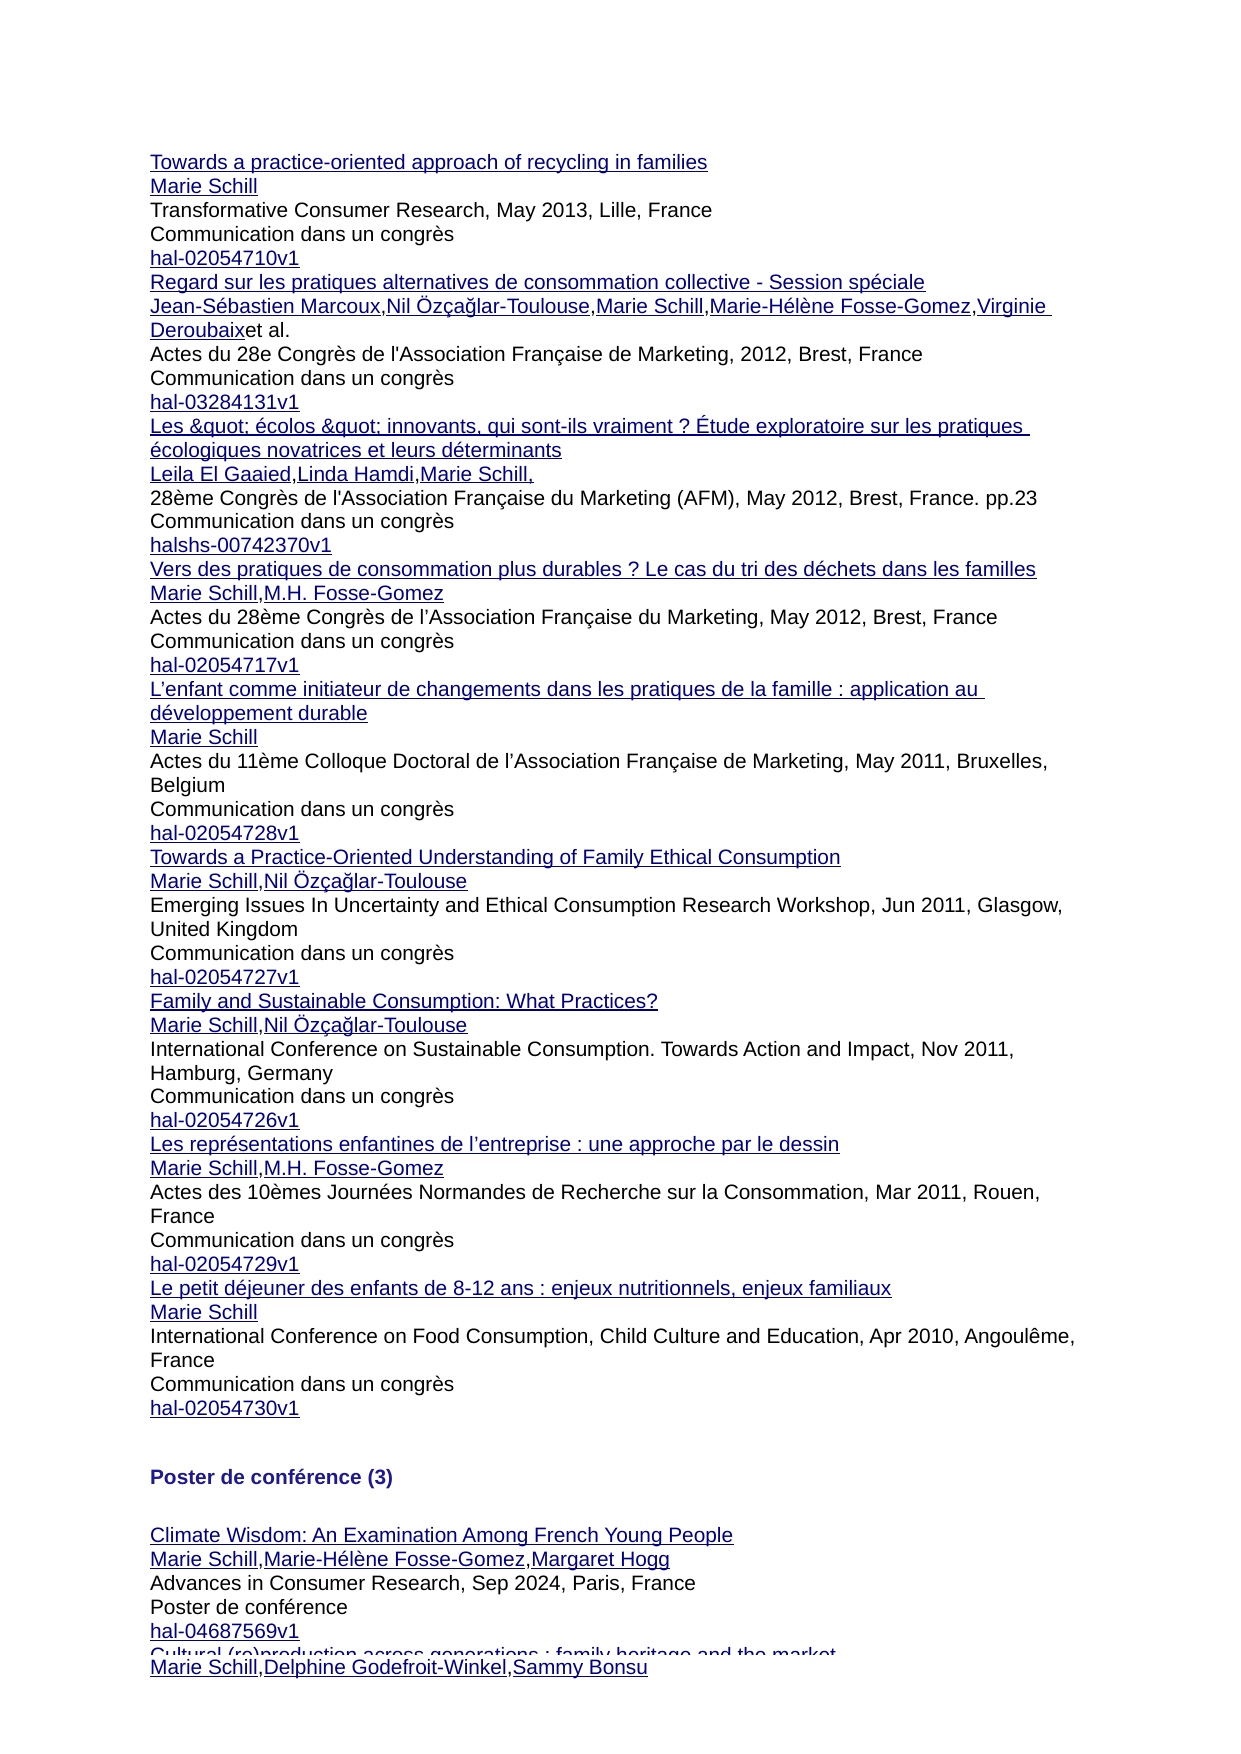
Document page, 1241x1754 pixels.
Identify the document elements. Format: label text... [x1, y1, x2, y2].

table_cell Towards a Practice-Oriented Understanding of Family Ethical Consumption Marie Schill,Nil Özçağlar-Toulouse Emerging Issues In Uncertainty and Ethical Consumption Research Workshop, Jun 2011, Glasgow, United Kingdom Communication dans un congrès hal-02054727v1 [150, 845, 1090, 988]
table_cell Vers des pratiques de consommation plus durables ? Le cas du tri des déchets dans les familles Marie Schill,M.H. Fosse-Gomez Actes du 28ème Congrès de l’Association Française du Marketing, May 2012, Brest, France Communication dans un congrès hal-02054717v1 [150, 557, 1090, 677]
table_header Climate Wisdom: An Examination Among French Young People Marie Schill,Marie-Hélène Fosse-Gomez,Margaret Hogg Advances in Consumer Research, Sep 2024, Paris, France Poster de conférence hal-04687569v1 [150, 1523, 1090, 1643]
table_cell Towards a practice-oriented approach of recycling in families Marie Schill Transformative Consumer Research, May 2013, Lille, France Communication dans un congrès hal-02054710v1 [150, 150, 1090, 270]
table_cell Les &quot; écolos &quot; innovants, qui sont-ils vraiment ? Étude exploratoire sur les pratiques écologiques novatrices et leurs déterminants Leila El Gaaied,Linda Hamdi,Marie Schill, 28ème Congrès de l'Association Française du Marketing (AFM), May 2012, Brest, France. pp.23 Communication dans un congrès halshs-00742370v1 [150, 414, 1090, 557]
subtitle Poster de conférence (3) [150, 1464, 1090, 1488]
table_cell Le petit déjeuner des enfants de 8-12 ans : enjeux nutritionnels, enjeux familiaux Marie Schill International Conference on Food Consumption, Child Culture and Education, Apr 2010, Angoulême, France Communication dans un congrès hal-02054730v1 [150, 1276, 1090, 1420]
table_cell Family and Sustainable Consumption: What Practices? Marie Schill,Nil Özçağlar-Toulouse International Conference on Sustainable Consumption. Towards Action and Impact, Nov 2011, Hamburg, Germany Communication dans un congrès hal-02054726v1 [150, 989, 1090, 1132]
table_cell L’enfant comme initiateur de changements dans les pratiques de la famille : application au développement durable Marie Schill Actes du 11ème Colloque Doctoral de l’Association Française de Marketing, May 2011, Bruxelles, Belgium Communication dans un congrès hal-02054728v1 [150, 677, 1090, 845]
table_cell Cultural (re)production across generations : family heritage and the market Marie Schill,Delphine Godefroit-Winkel,Sammy Bonsu [150, 1643, 1090, 1679]
table_cell Les représentations enfantines de l’entreprise : une approche par le dessin Marie Schill,M.H. Fosse-Gomez Actes des 10èmes Journées Normandes de Recherche sur la Consommation, Mar 2011, Rouen, France Communication dans un congrès hal-02054729v1 [150, 1132, 1090, 1276]
table_cell Regard sur les pratiques alternatives de consommation collective - Session spéciale Jean-Sébastien Marcoux,Nil Özçağlar-Toulouse,Marie Schill,Marie-Hélène Fosse-Gomez,Virginie Deroubaixet al. Actes du 28e Congrès de l'Association Française de Marketing, 2012, Brest, France Communication dans un congrès hal-03284131v1 [150, 270, 1090, 413]
